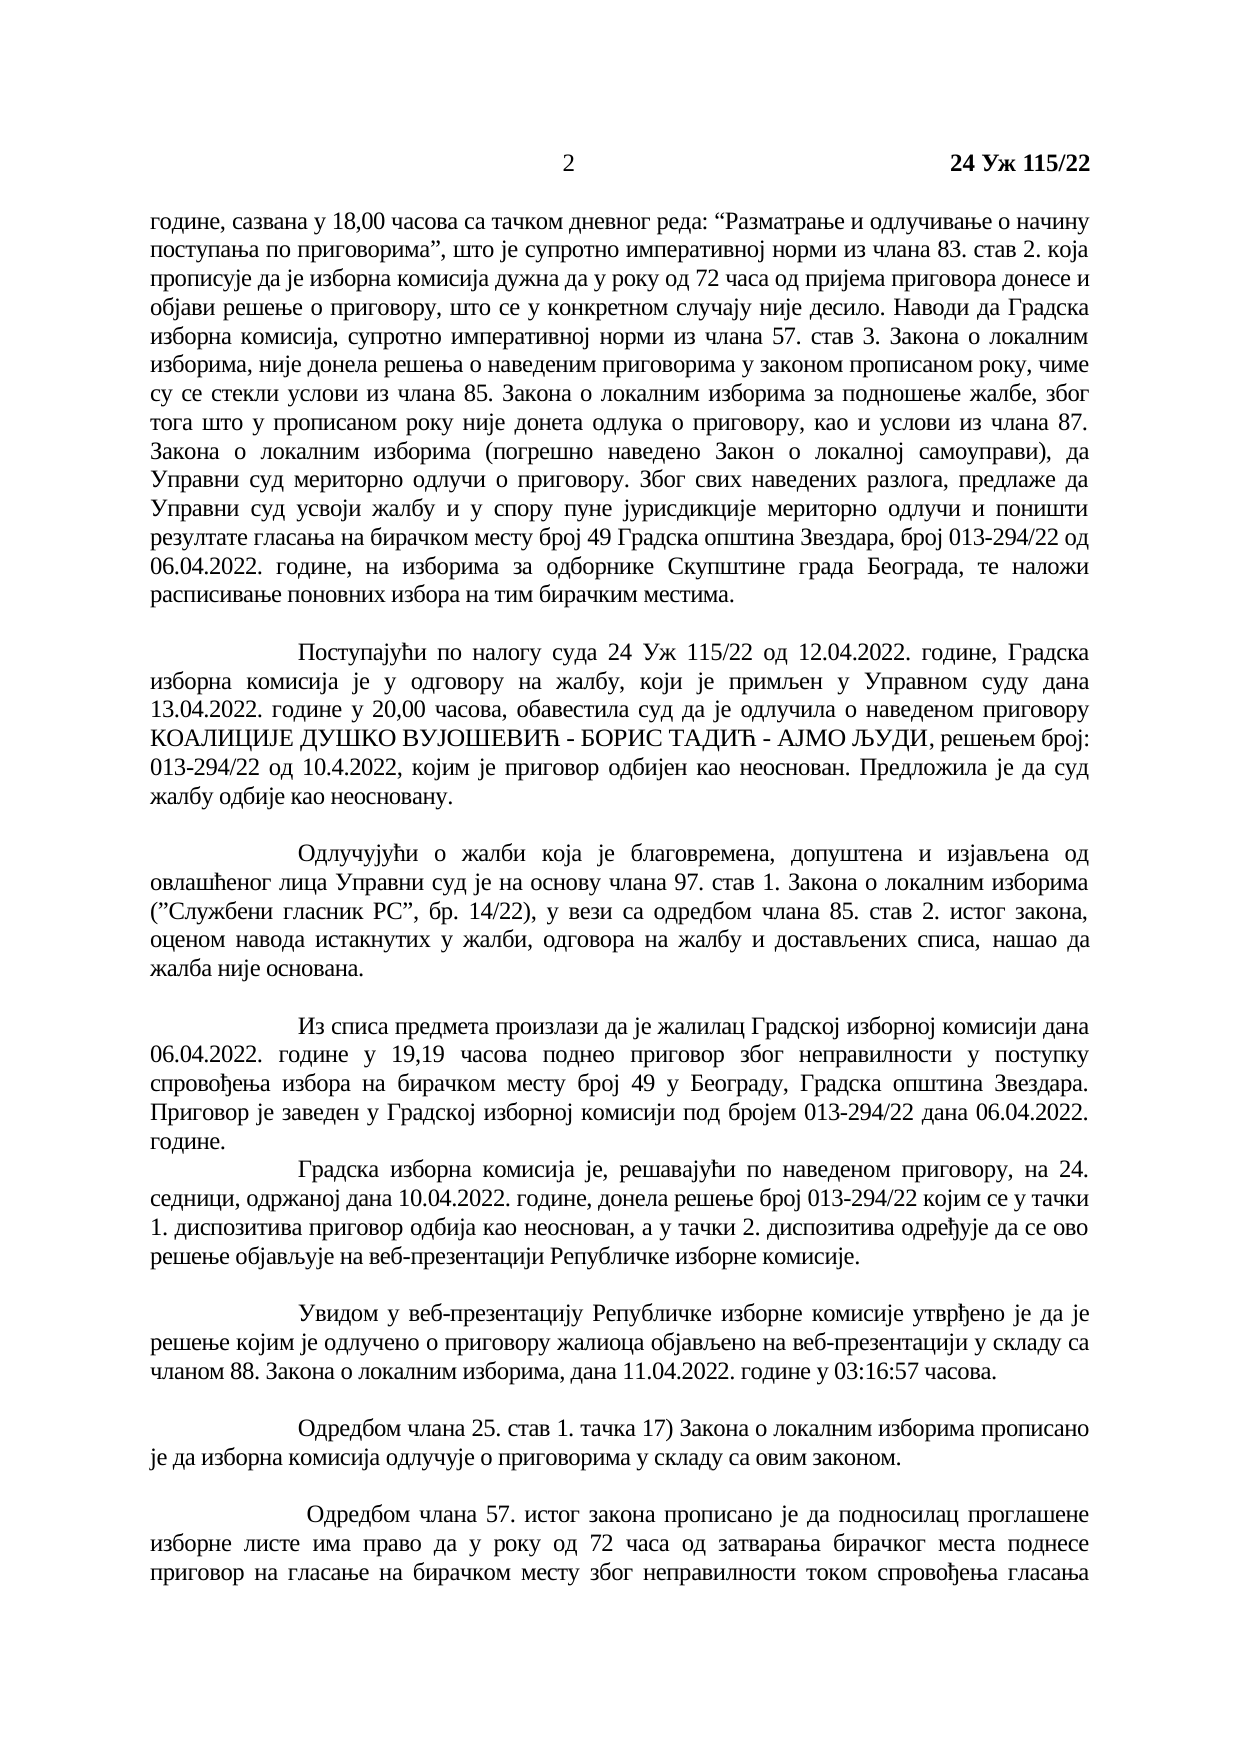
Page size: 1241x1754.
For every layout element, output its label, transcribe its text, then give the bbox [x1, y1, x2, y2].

text Одлучујући о жалби која је благовремена, допуштена и изјављена од овлашћеног лица Управни суд је на основу члана 97. став 1. Закона о локалним изборима (”Службени гласник РС”, бр. 14/22), у вези са одредбом члана 85. став 2. истог закона, оценом навода истакнутих у жалби, одговора на жалбу и достављених списа, нашао да жалба није основана. [150, 838, 1090, 982]
text Градска изборна комисија је, решавајући по наведеном приговору, на 24. седници, одржаној дана 10.04.2022. године, донела решење број 013-294/22 којим се у тачки 1. диспозитива приговор одбија као неоснован, а у тачки 2. диспозитива одређује да се ово решење објављује на веб-презентацији Републичке изборне комисије. [150, 1154, 1090, 1269]
text Увидом у веб-презентацију Републичке изборне комисије утврђено је да је решење којим је одлучено о приговору жалиоца објављено на веб-презентацији у складу са чланом 88. Закона о локалним изборима, дана 11.04.2022. године у 03:16:57 часова. [150, 1298, 1090, 1384]
text Одредбом члана 25. став 1. тачка 17) Закона о локалним изборима прописано је да изборна комисија одлучује о приговорима у складу са овим законом. [150, 1413, 1090, 1471]
text Поступајући по налогу суда 24 Уж 115/22 од 12.04.2022. године, Градска изборна комисија је у одговору на жалбу, који је примљен у Управном суду дана 13.04.2022. године у 20,00 часова, обавестила суд да је одлучила о наведеном приговору КОАЛИЦИЈЕ ДУШКО ВУЈОШЕВИЋ - БОРИС ТАДИЋ - АЈМО ЉУДИ, решењем број: 013-294/22 од 10.4.2022, којим је приговор одбијен као неоснован. Предложила је да суд жалбу одбије као неосновану. [150, 637, 1090, 809]
text Одредбом члана 57. истог закона прописано је да подносилац проглашене изборне листе има право да у року од 72 часа од затварања бирачког места поднесе приговор на гласање на бирачком месту због неправилности током спровођења гласања [150, 1499, 1090, 1586]
text Из списа предмета произлази да је жалилац Градској изборној комисији дана 06.04.2022. године у 19,19 часова поднео приговор због неправилности у поступку спровођења избора на бирачком месту број 49 у Београду, Градска општина Звездара. Приговор је заведен у Градској изборној комисији под бројем 013-294/22 дана 06.04.2022. године. [150, 1011, 1090, 1154]
text године, сазвана у 18,00 часова са тачком дневног реда: “Разматрање и одлучивање о начину поступања по приговорима”, што је супротно императивној норми из члана 83. став 2. која прописује да је изборна комисија дужна да у року од 72 часа од пријема приговора донесе и објави решење о приговору, што се у конкретном случају није десило. Наводи да Градска изборна комисија, супротно императивној норми из члана 57. став 3. Закона о локалним изборима, није донела решења о наведеним приговорима у законом прописаном року, чиме су се стекли услови из члана 85. Закона о локалним изборима за подношење жалбе, због тога што у прописаном року није донета одлука о приговору, као и услови из члана 87. Закона о локалним изборима (погрешно наведено Закон о локалној самоуправи), да Управни суд мериторно одлучи о приговору. Због свих наведених разлога, предлаже да Управни суд усвоји жалбу и у спору пуне јурисдикције мериторно одлучи и поништи резултате гласања на бирачком месту број 49 Градска општина Звездара, број 013-294/22 од 06.04.2022. године, на изборима за одборнике Скупштине града Београда, те наложи расписивање поновних избора на тим бирачким местима. [150, 206, 1090, 608]
